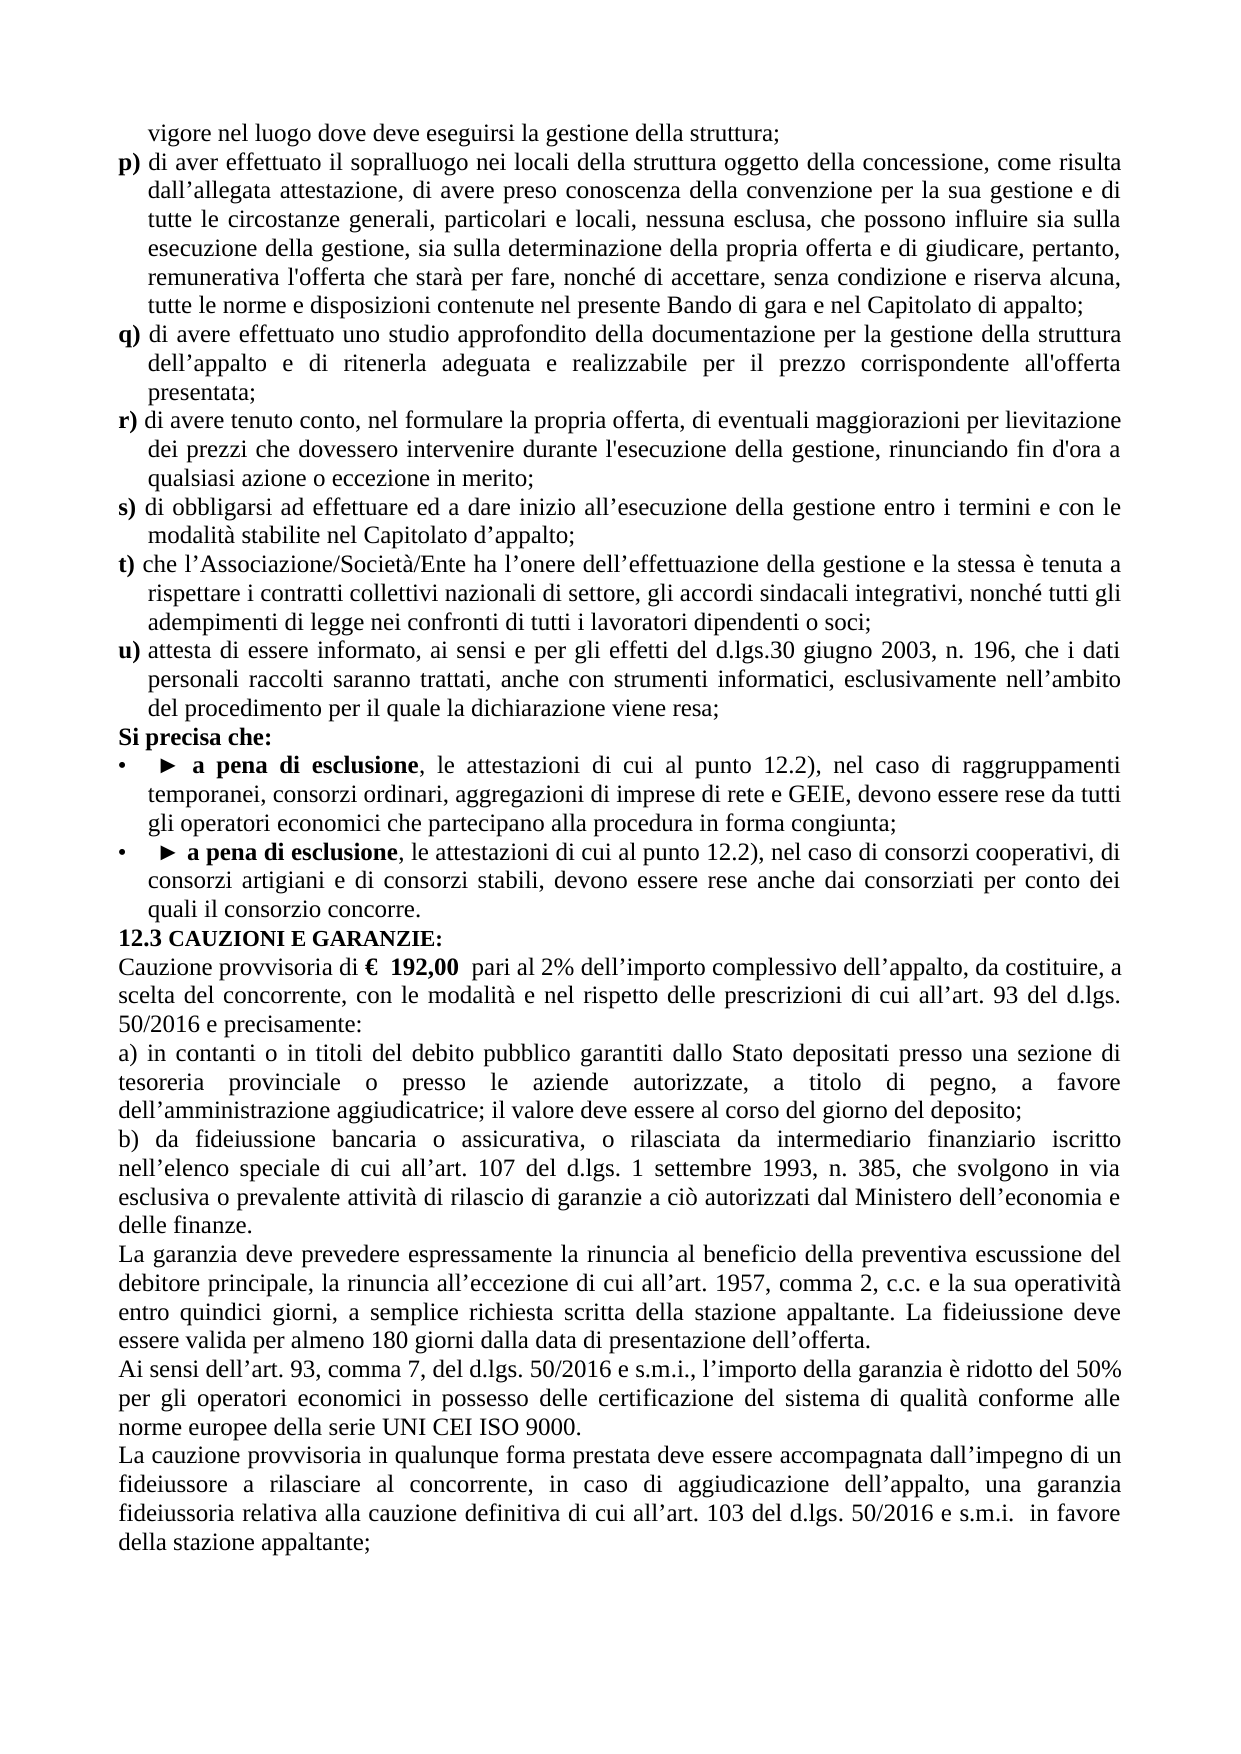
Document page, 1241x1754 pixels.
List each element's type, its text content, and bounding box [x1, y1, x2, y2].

text b) da fideiussione bancaria o assicurativa, o rilasciata da intermediario finanziario iscritto nell’elenco speciale di cui all’art. 107 del d.lgs. 1 settembre 1993, n. 385, che svolgono in via esclusiva o prevalente attività di rilascio di garanzie a ciò autorizzati dal Ministero dell’economia e delle finanze. [118, 1124, 1122, 1239]
text a) in contanti o in titoli del debito pubblico garantiti dallo Stato depositati presso una sezione di tesoreria provinciale o presso le aziende autorizzate, a titolo di pegno, a favore dell’amministrazione aggiudicatrice; il valore deve essere al corso del giorno del deposito; [118, 1038, 1122, 1124]
text t) che l’Associazione/Società/Ente ha l’onere dell’effettuazione della gestione e la stessa è tenuta a rispettare i contratti collettivi nazionali di settore, gli accordi sindacali integrativi, nonché tutti gli adempimenti di legge nei confronti di tutti i lavoratori dipendenti o soci; [118, 549, 1122, 636]
text r) di avere tenuto conto, nel formulare la propria offerta, di eventuali maggiorazioni per lievitazione dei prezzi che dovessero intervenire durante l'esecuzione della gestione, rinunciando fin d'ora a qualsiasi azione o eccezione in merito; [118, 406, 1122, 492]
text La cauzione provvisoria in qualunque forma prestata deve essere accompagnata dall’impegno di un fideiussore a rilasciare al concorrente, in caso di aggiudicazione dell’appalto, una garanzia fideiussoria relativa alla cauzione definitiva di cui all’art. 103 del d.lgs. 50/2016 e s.m.i. in favore della stazione appaltante; [118, 1441, 1122, 1556]
text La garanzia deve prevedere espressamente la rinuncia al beneficio della preventiva escussione del debitore principale, la rinuncia all’eccezione di cui all’art. 1957, comma 2, c.c. e la sua operatività entro quindici giorni, a semplice richiesta scritta della stazione appaltante. La fideiussione deve essere valida per almeno 180 giorni dalla data di presentazione dell’offerta. [118, 1239, 1122, 1354]
text Ai sensi dell’art. 93, comma 7, del d.lgs. 50/2016 e s.m.i., l’importo della garanzia è ridotto del 50% per gli operatori economici in possesso delle certificazione del sistema di qualità conforme alle norme europee della serie UNI CEI ISO 9000. [118, 1354, 1122, 1441]
text p) di aver effettuato il sopralluogo nei locali della struttura oggetto della concessione, come risulta dall’allegata attestazione, di avere preso conoscenza della convenzione per la sua gestione e di tutte le circostanze generali, particolari e locali, nessuna esclusa, che possono influire sia sulla esecuzione della gestione, sia sulla determinazione della propria offerta e di giudicare, pertanto, remunerativa l'offerta che starà per fare, nonché di accettare, senza condizione e riserva alcuna, tutte le norme e disposizioni contenute nel presente Bando di gara e nel Capitolato di appalto; [118, 147, 1122, 319]
text Si precisa che: [118, 722, 1122, 751]
text q) di avere effettuato uno studio approfondito della documentazione per la gestione della struttura dell’appalto e di ritenerla adeguata e realizzabile per il prezzo corrispondente all'offerta presentata; [118, 319, 1122, 406]
text 12.3 CAUZIONI E GARANZIE: [118, 923, 1122, 952]
text s) di obbligarsi ad effettuare ed a dare inizio all’esecuzione della gestione entro i termini e con le modalità stabilite nel Capitolato d’appalto; [118, 492, 1122, 549]
text u) attesta di essere informato, ai sensi e per gli effetti del d.lgs.30 giugno 2003, n. 196, che i dati personali raccolti saranno trattati, anche con strumenti informatici, esclusivamente nell’ambito del procedimento per il quale la dichiarazione viene resa; [118, 636, 1122, 722]
text Cauzione provvisoria di € 192,00 pari al 2% dell’importo complessivo dell’appalto, da costituire, a scelta del concorrente, con le modalità e nel rispetto delle prescrizioni di cui all’art. 93 del d.lgs. 50/2016 e precisamente: [118, 952, 1122, 1038]
list ► a pena di esclusione, le attestazioni di cui al punto 12.2), nel caso di raggruppamenti temporanei, consorzi ordinari, aggregazioni di imprese di rete e GEIE, devono essere rese da tutti gli operatori economici che partecipano alla procedura in forma congiunta; [110, 751, 1122, 837]
list ► a pena di esclusione, le attestazioni di cui al punto 12.2), nel caso di consorzi cooperativi, di consorzi artigiani e di consorzi stabili, devono essere rese anche dai consorziati per conto dei quali il consorzio concorre. [110, 837, 1122, 923]
text vigore nel luogo dove deve eseguirsi la gestione della struttura; [118, 118, 1122, 147]
